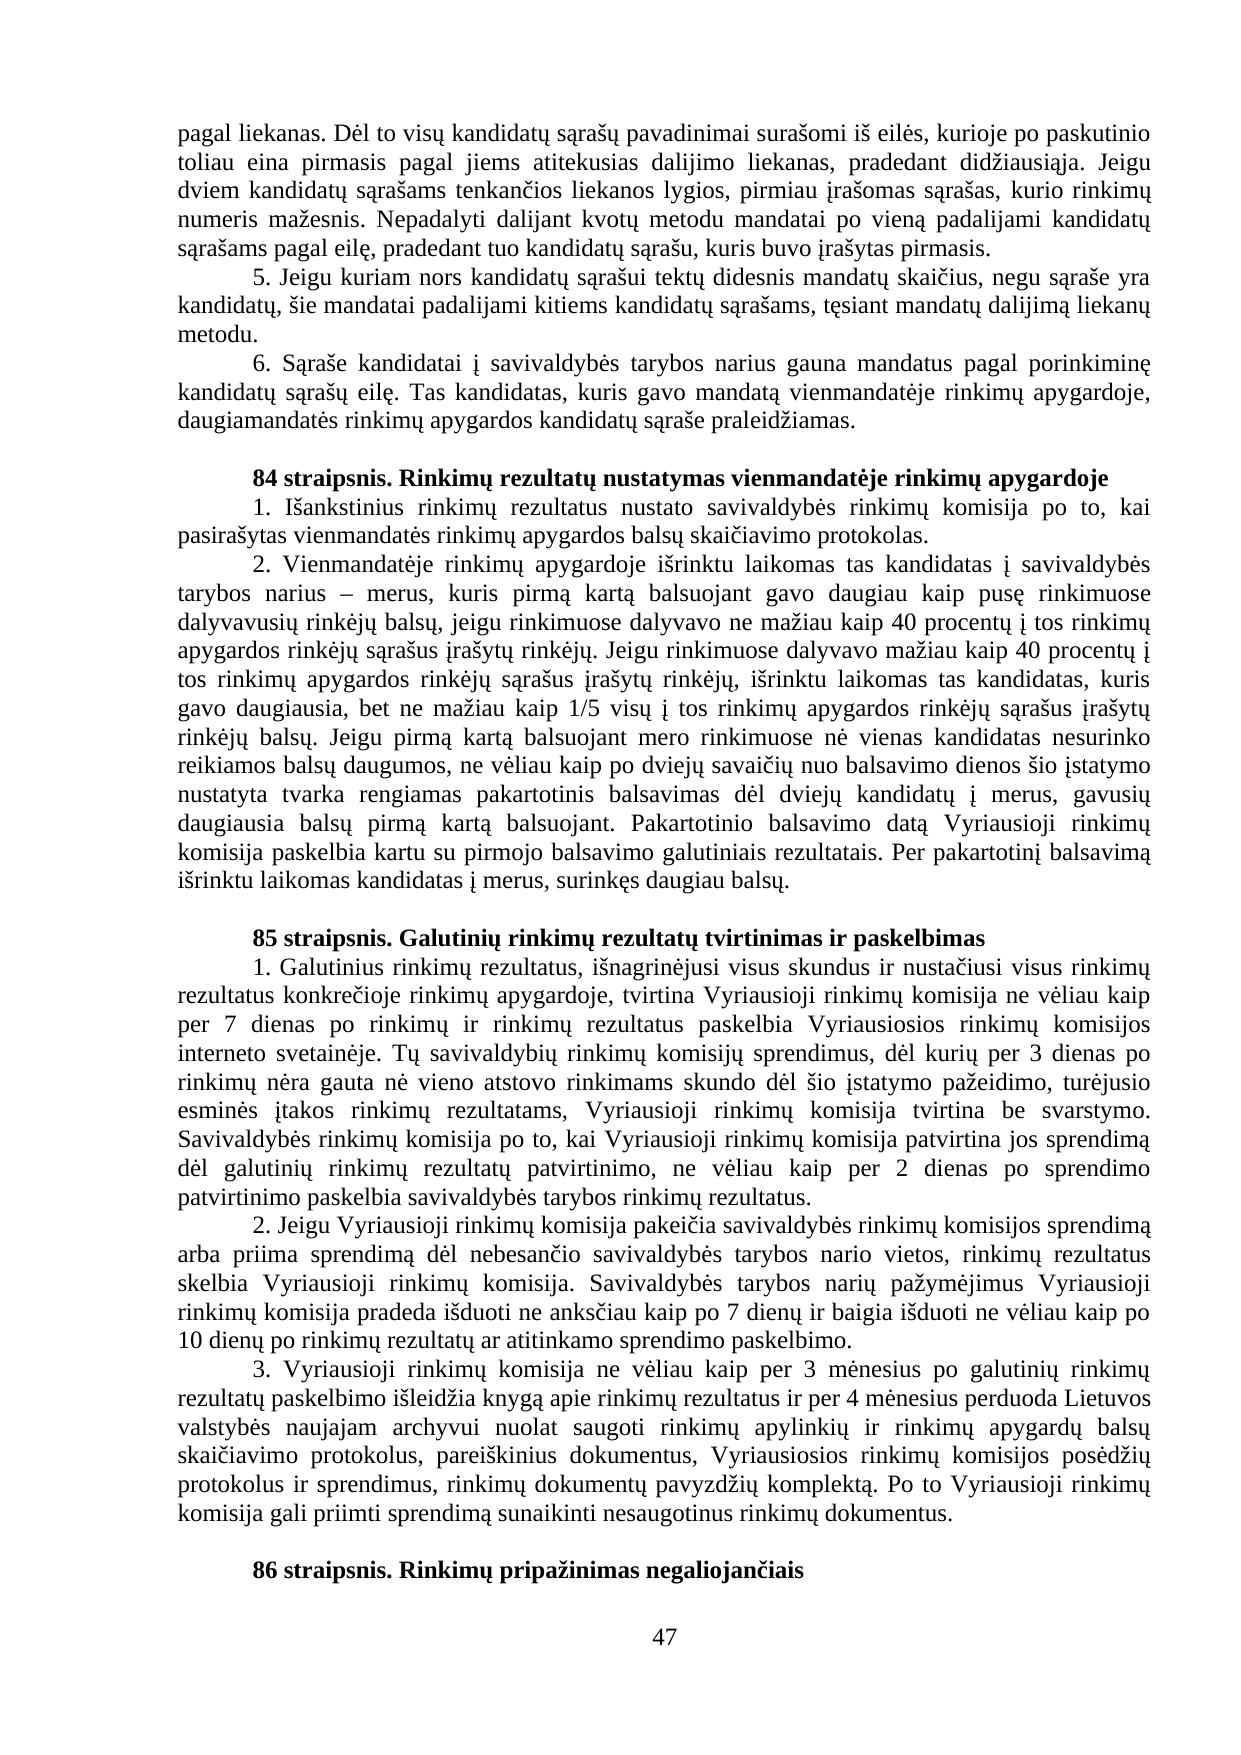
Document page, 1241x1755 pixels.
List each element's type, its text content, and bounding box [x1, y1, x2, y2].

text 1. Galutinius rinkimų rezultatus, išnagrinėjusi visus skundus ir nustačiusi visus rinkimų rezultatus konkrečioje rinkimų apygardoje, tvirtina Vyriausioji rinkimų komisija ne vėliau kaip per 7 dienas po rinkimų ir rinkimų rezultatus paskelbia Vyriausiosios rinkimų komisijos interneto svetainėje. Tų savivaldybių rinkimų komisijų sprendimus, dėl kurių per 3 dienas po rinkimų nėra gauta nė vieno atstovo rinkimams skundo dėl šio įstatymo pažeidimo, turėjusio esminės įtakos rinkimų rezultatams, Vyriausioji rinkimų komisija tvirtina be svarstymo. Savivaldybės rinkimų komisija po to, kai Vyriausioji rinkimų komisija patvirtina jos sprendimą dėl galutinių rinkimų rezultatų patvirtinimo, ne vėliau kaip per 2 dienas po sprendimo patvirtinimo paskelbia savivaldybės tarybos rinkimų rezultatus. [177, 952, 1152, 1211]
text 84 straipsnis. Rinkimų rezultatų nustatymas vienmandatėje rinkimų apygardoje [252, 463, 1152, 492]
text 85 straipsnis. Galutinių rinkimų rezultatų tvirtinimas ir paskelbimas [177, 923, 1152, 952]
text 2. Vienmandatėje rinkimų apygardoje išrinktu laikomas tas kandidatas į savivaldybės tarybos narius – merus, kuris pirmą kartą balsuojant gavo daugiau kaip pusę rinkimuose dalyvavusių rinkėjų balsų, jeigu rinkimuose dalyvavo ne mažiau kaip 40 procentų į tos rinkimų apygardos rinkėjų sąrašus įrašytų rinkėjų. Jeigu rinkimuose dalyvavo mažiau kaip 40 procentų į tos rinkimų apygardos rinkėjų sąrašus įrašytų rinkėjų, išrinktu laikomas tas kandidatas, kuris gavo daugiausia, bet ne mažiau kaip 1/5 visų į tos rinkimų apygardos rinkėjų sąrašus įrašytų rinkėjų balsų. Jeigu pirmą kartą balsuojant mero rinkimuose nė vienas kandidatas nesurinko reikiamos balsų daugumos, ne vėliau kaip po dviejų savaičių nuo balsavimo dienos šio įstatymo nustatyta tvarka rengiamas pakartotinis balsavimas dėl dviejų kandidatų į merus, gavusių daugiausia balsų pirmą kartą balsuojant. Pakartotinio balsavimo datą Vyriausioji rinkimų komisija paskelbia kartu su pirmojo balsavimo galutiniais rezultatais. Per pakartotinį balsavimą išrinktu laikomas kandidatas į merus, surinkęs daugiau balsų. [177, 549, 1152, 894]
text 1. Išankstinius rinkimų rezultatus nustato savivaldybės rinkimų komisija po to, kai pasirašytas vienmandatės rinkimų apygardos balsų skaičiavimo protokolas. [177, 492, 1152, 549]
text 86 straipsnis. Rinkimų pripažinimas negaliojančiais [177, 1556, 1152, 1584]
text 3. Vyriausioji rinkimų komisija ne vėliau kaip per 3 mėnesius po galutinių rinkimų rezultatų paskelbimo išleidžia knygą apie rinkimų rezultatus ir per 4 mėnesius perduoda Lietuvos valstybės naujajam archyvui nuolat saugoti rinkimų apylinkių ir rinkimų apygardų balsų skaičiavimo protokolus, pareiškinius dokumentus, Vyriausiosios rinkimų komisijos posėdžių protokolus ir sprendimus, rinkimų dokumentų pavyzdžių komplektą. Po to Vyriausioji rinkimų komisija gali priimti sprendimą sunaikinti nesaugotinus rinkimų dokumentus. [177, 1354, 1152, 1527]
text 2. Jeigu Vyriausioji rinkimų komisija pakeičia savivaldybės rinkimų komisijos sprendimą arba priima sprendimą dėl nebesančio savivaldybės tarybos nario vietos, rinkimų rezultatus skelbia Vyriausioji rinkimų komisija. Savivaldybės tarybos narių pažymėjimus Vyriausioji rinkimų komisija pradeda išduoti ne anksčiau kaip po 7 dienų ir baigia išduoti ne vėliau kaip po 10 dienų po rinkimų rezultatų ar atitinkamo sprendimo paskelbimo. [177, 1211, 1152, 1354]
text 5. Jeigu kuriam nors kandidatų sąrašui tektų didesnis mandatų skaičius, negu sąraše yra kandidatų, šie mandatai padalijami kitiems kandidatų sąrašams, tęsiant mandatų dalijimą liekanų metodu. [177, 262, 1152, 348]
text 6. Sąraše kandidatai į savivaldybės tarybos narius gauna mandatus pagal porinkiminę kandidatų sąrašų eilę. Tas kandidatas, kuris gavo mandatą vienmandatėje rinkimų apygardoje, daugiamandatės rinkimų apygardos kandidatų sąraše praleidžiamas. [177, 348, 1152, 434]
text pagal liekanas. Dėl to visų kandidatų sąrašų pavadinimai surašomi iš eilės, kurioje po paskutinio toliau eina pirmasis pagal jiems atitekusias dalijimo liekanas, pradedant didžiausiąja. Jeigu dviem kandidatų sąrašams tenkančios liekanos lygios, pirmiau įrašomas sąrašas, kurio rinkimų numeris mažesnis. Nepadalyti dalijant kvotų metodu mandatai po vieną padalijami kandidatų sąrašams pagal eilę, pradedant tuo kandidatų sąrašu, kuris buvo įrašytas pirmasis. [177, 118, 1152, 262]
